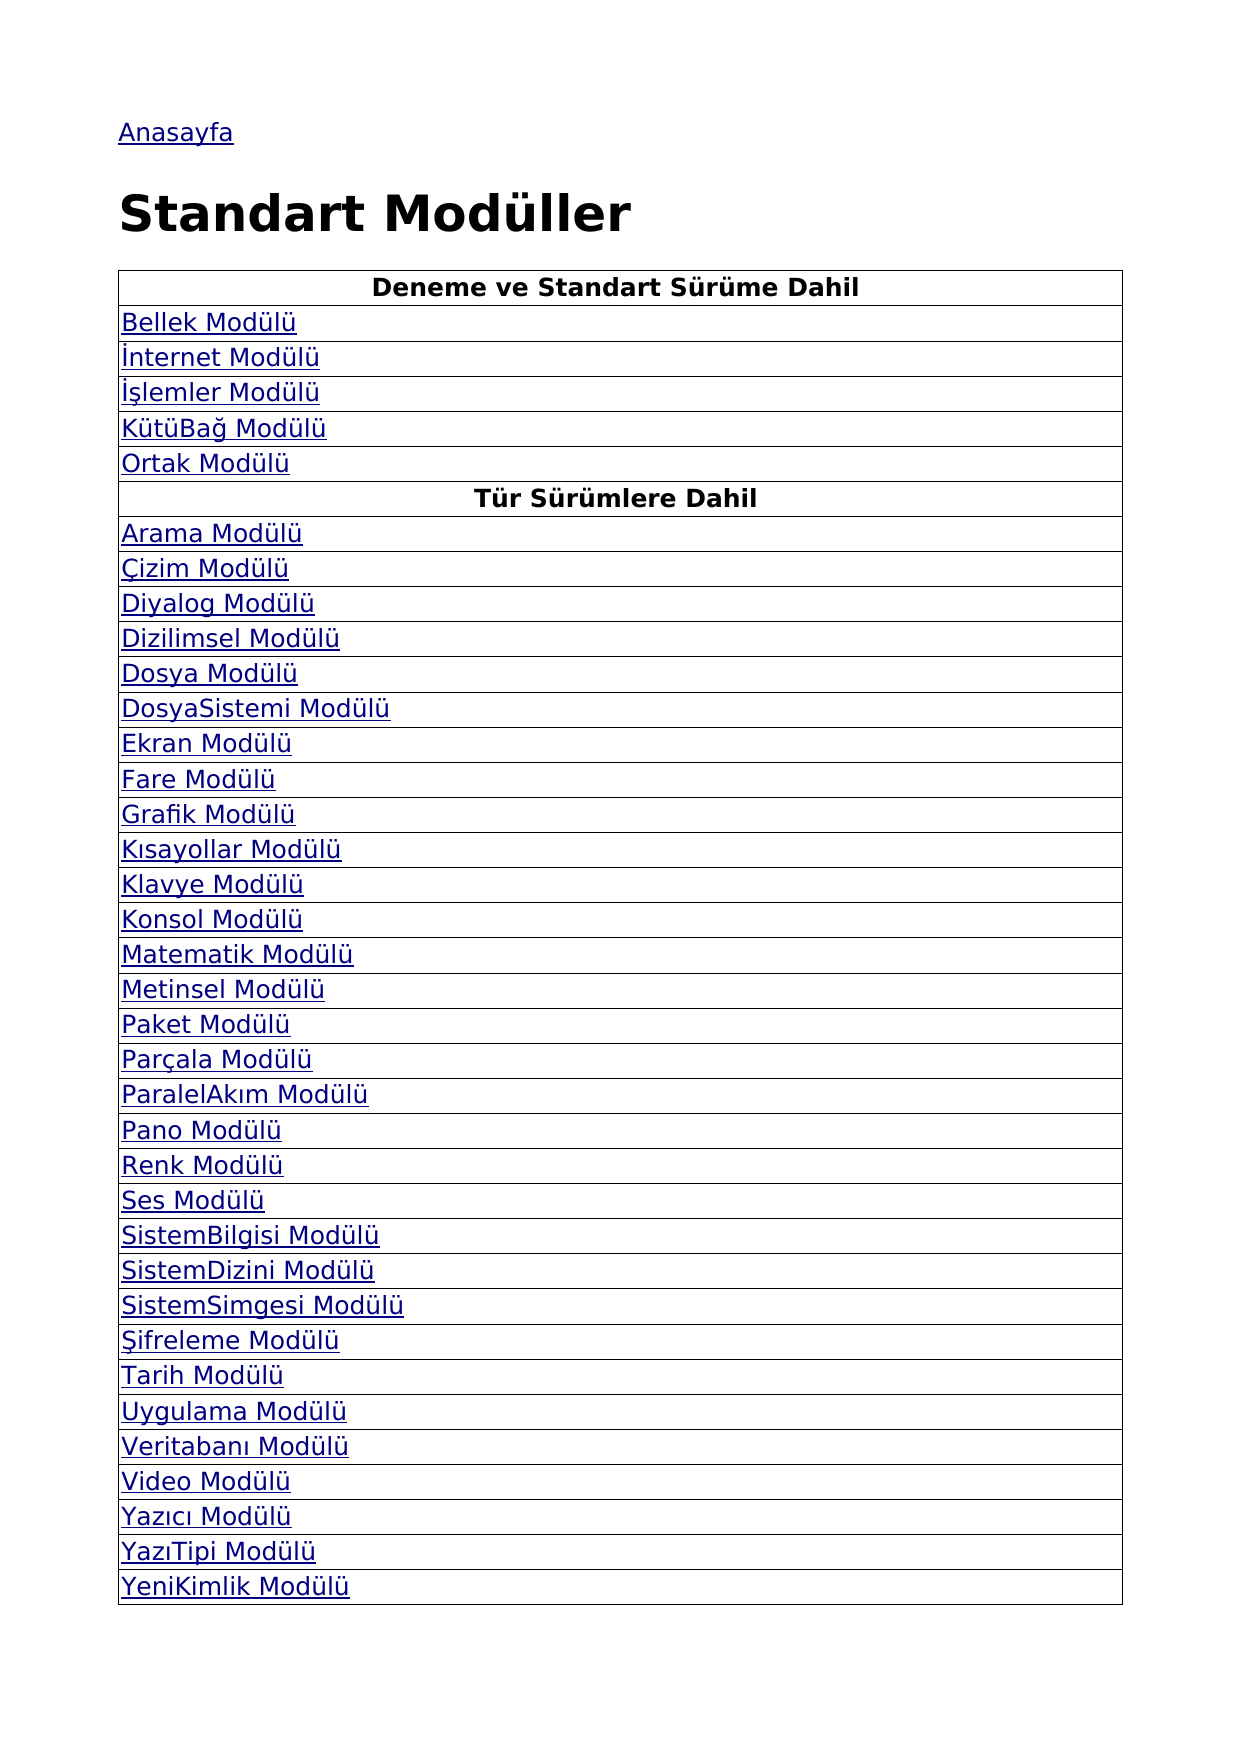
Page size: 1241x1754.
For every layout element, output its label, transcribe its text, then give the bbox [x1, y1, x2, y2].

table_cell Paket Modülü [119, 1009, 1122, 1043]
table_cell Arama Modülü [119, 517, 1122, 551]
table_cell Veritabanı Modülü [119, 1430, 1122, 1464]
table_cell Parçala Modülü [119, 1044, 1122, 1078]
table_header Deneme ve Standart Sürüme Dahil [119, 271, 1122, 305]
table_cell Bellek Modülü [119, 306, 1122, 341]
table_cell Dosya Modülü [119, 657, 1122, 692]
table_cell Grafik Modülü [119, 798, 1122, 832]
table_cell İşlemler Modülü [119, 377, 1122, 411]
table_cell Tür Sürümlere Dahil [119, 482, 1122, 516]
table_cell Video Modülü [119, 1465, 1122, 1499]
table_cell ParalelAkım Modülü [119, 1079, 1122, 1113]
table_cell Fare Modülü [119, 763, 1122, 797]
table_cell Dizilimsel Modülü [119, 622, 1122, 656]
subtitle Standart Modüller [118, 185, 1122, 243]
table_cell Diyalog Modülü [119, 587, 1122, 621]
table_cell Metinsel Modülü [119, 974, 1122, 1007]
table_cell İnternet Modülü [119, 342, 1122, 376]
table_cell Yazıcı Modülü [119, 1500, 1122, 1534]
table_cell Kısayollar Modülü [119, 833, 1122, 867]
table_cell KütüBağ Modülü [119, 412, 1122, 446]
table_cell Konsol Modülü [119, 903, 1122, 937]
table_cell YazıTipi Modülü [119, 1535, 1122, 1569]
table_cell Tarih Modülü [119, 1360, 1122, 1394]
table_cell SistemBilgisi Modülü [119, 1219, 1122, 1253]
table_cell Klavye Modülü [119, 868, 1122, 902]
text Anasayfa [118, 118, 1122, 147]
table_cell DosyaSistemi Modülü [119, 693, 1122, 727]
table_cell Pano Modülü [119, 1114, 1122, 1148]
table_cell Çizim Modülü [119, 552, 1122, 586]
table_cell Ekran Modülü [119, 728, 1122, 762]
table_cell SistemDizini Modülü [119, 1254, 1122, 1288]
table_cell Şifreleme Modülü [119, 1325, 1122, 1358]
table_cell SistemSimgesi Modülü [119, 1289, 1122, 1323]
table_cell Ortak Modülü [119, 447, 1122, 481]
table_cell Renk Modülü [119, 1149, 1122, 1183]
table_cell Matematik Modülü [119, 938, 1122, 972]
table_cell YeniKimlik Modülü [119, 1570, 1122, 1604]
table_cell Uygulama Modülü [119, 1395, 1122, 1429]
table_cell Ses Modülü [119, 1184, 1122, 1218]
